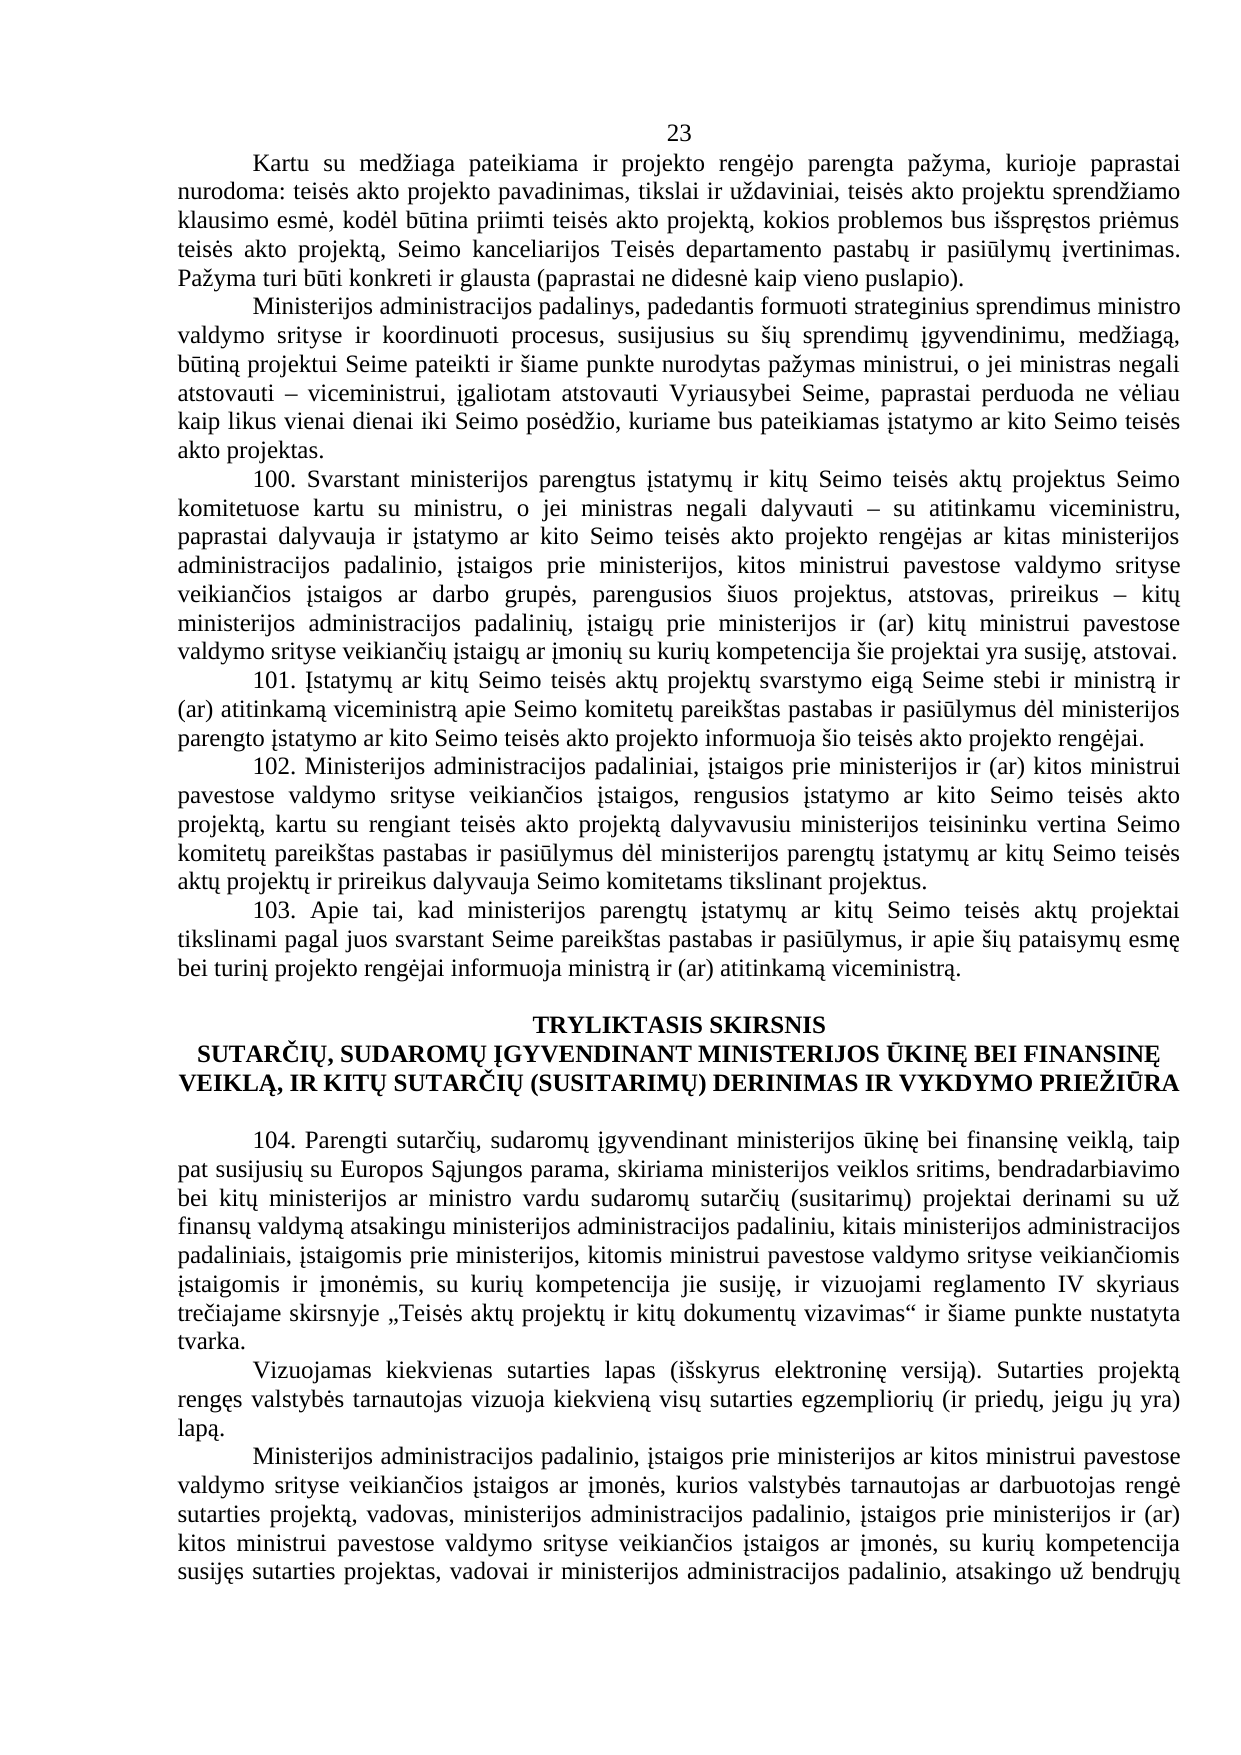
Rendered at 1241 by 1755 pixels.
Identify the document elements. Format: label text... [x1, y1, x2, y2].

text 103. Apie tai, kad ministerijos parengtų įstatymų ar kitų Seimo teisės aktų projektai tikslinami pagal juos svarstant Seime pareikštas pastabas ir pasiūlymus, ir apie šių pataisymų esmę bei turinį projekto rengėjai informuoja ministrą ir (ar) atitinkamą viceministrą. [177, 895, 1181, 981]
text Vizuojamas kiekvienas sutarties lapas (išskyrus elektroninę versiją). Sutarties projektą rengęs valstybės tarnautojas vizuoja kiekvieną visų sutarties egzempliorių (ir priedų, jeigu jų yra) lapą. [177, 1355, 1181, 1441]
text TRYLIKTASIS SKIRSNIS [177, 1010, 1181, 1039]
text 100. Svarstant ministerijos parengtus įstatymų ir kitų Seimo teisės aktų projektus Seimo komitetuose kartu su ministru, o jei ministras negali dalyvauti – su atitinkamu viceministru, paprastai dalyvauja ir įstatymo ar kito Seimo teisės akto projekto rengėjas ar kitas ministerijos administracijos padalinio, įstaigos prie ministerijos, kitos ministrui pavestose valdymo srityse veikiančios įstaigos ar darbo grupės, parengusios šiuos projektus, atstovas, prireikus – kitų ministerijos administracijos padalinių, įstaigų prie ministerijos ir (ar) kitų ministrui pavestose valdymo srityse veikiančių įstaigų ar įmonių su kurių kompetencija šie projektai yra susiję, atstovai. [177, 464, 1181, 665]
text 104. Parengti sutarčių, sudaromų įgyvendinant ministerijos ūkinę bei finansinę veiklą, taip pat susijusių su Europos Sąjungos parama, skiriama ministerijos veiklos sritims, bendradarbiavimo bei kitų ministerijos ar ministro vardu sudaromų sutarčių (susitarimų) projektai derinami su už finansų valdymą atsakingu ministerijos administracijos padaliniu, kitais ministerijos administracijos padaliniais, įstaigomis prie ministerijos, kitomis ministrui pavestose valdymo srityse veikiančiomis įstaigomis ir įmonėmis, su kurių kompetencija jie susiję, ir vizuojami reglamento IV skyriaus trečiajame skirsnyje „Teisės aktų projektų ir kitų dokumentų vizavimas“ ir šiame punkte nustatyta tvarka. [177, 1125, 1181, 1355]
text SUTARČIŲ, SUDAROMŲ ĮGYVENDINANT MINISTERIJOS ŪKINĘ BEI FINANSINĘ VEIKLĄ, IR KITŲ SUTARČIŲ (SUSITARIMŲ) DERINIMAS IR VYKDYMO PRIEŽIŪRA [177, 1039, 1181, 1096]
text Ministerijos administracijos padalinys, padedantis formuoti strateginius sprendimus ministro valdymo srityse ir koordinuoti procesus, susijusius su šių sprendimų įgyvendinimu, medžiagą, būtiną projektui Seime pateikti ir šiame punkte nurodytas pažymas ministrui, o jei ministras negali atstovauti ‒ viceministrui, įgaliotam atstovauti Vyriausybei Seime, paprastai perduoda ne vėliau kaip likus vienai dienai iki Seimo posėdžio, kuriame bus pateikiamas įstatymo ar kito Seimo teisės akto projektas. [177, 291, 1181, 464]
text 101. Įstatymų ar kitų Seimo teisės aktų projektų svarstymo eigą Seime stebi ir ministrą ir (ar) atitinkamą viceministrą apie Seimo komitetų pareikštas pastabas ir pasiūlymus dėl ministerijos parengto įstatymo ar kito Seimo teisės akto projekto informuoja šio teisės akto projekto rengėjai. [177, 665, 1181, 751]
text Kartu su medžiaga pateikiama ir projekto rengėjo parengta pažyma, kurioje paprastai nurodoma: teisės akto projekto pavadinimas, tikslai ir uždaviniai, teisės akto projektu sprendžiamo klausimo esmė, kodėl būtina priimti teisės akto projektą, kokios problemos bus išspręstos priėmus teisės akto projektą, Seimo kanceliarijos Teisės departamento pastabų ir pasiūlymų įvertinimas. Pažyma turi būti konkreti ir glausta (paprastai ne didesnė kaip vieno puslapio). [177, 148, 1181, 291]
text Ministerijos administracijos padalinio, įstaigos prie ministerijos ar kitos ministrui pavestose valdymo srityse veikiančios įstaigos ar įmonės, kurios valstybės tarnautojas ar darbuotojas rengė sutarties projektą, vadovas, ministerijos administracijos padalinio, įstaigos prie ministerijos ir (ar) kitos ministrui pavestose valdymo srityse veikiančios įstaigos ar įmonės, su kurių kompetencija susijęs sutarties projektas, vadovai ir ministerijos administracijos padalinio, atsakingo už bendrųjų [177, 1441, 1181, 1585]
text 102. Ministerijos administracijos padaliniai, įstaigos prie ministerijos ir (ar) kitos ministrui pavestose valdymo srityse veikiančios įstaigos, rengusios įstatymo ar kito Seimo teisės akto projektą, kartu su rengiant teisės akto projektą dalyvavusiu ministerijos teisininku vertina Seimo komitetų pareikštas pastabas ir pasiūlymus dėl ministerijos parengtų įstatymų ar kitų Seimo teisės aktų projektų ir prireikus dalyvauja Seimo komitetams tikslinant projektus. [177, 751, 1181, 895]
